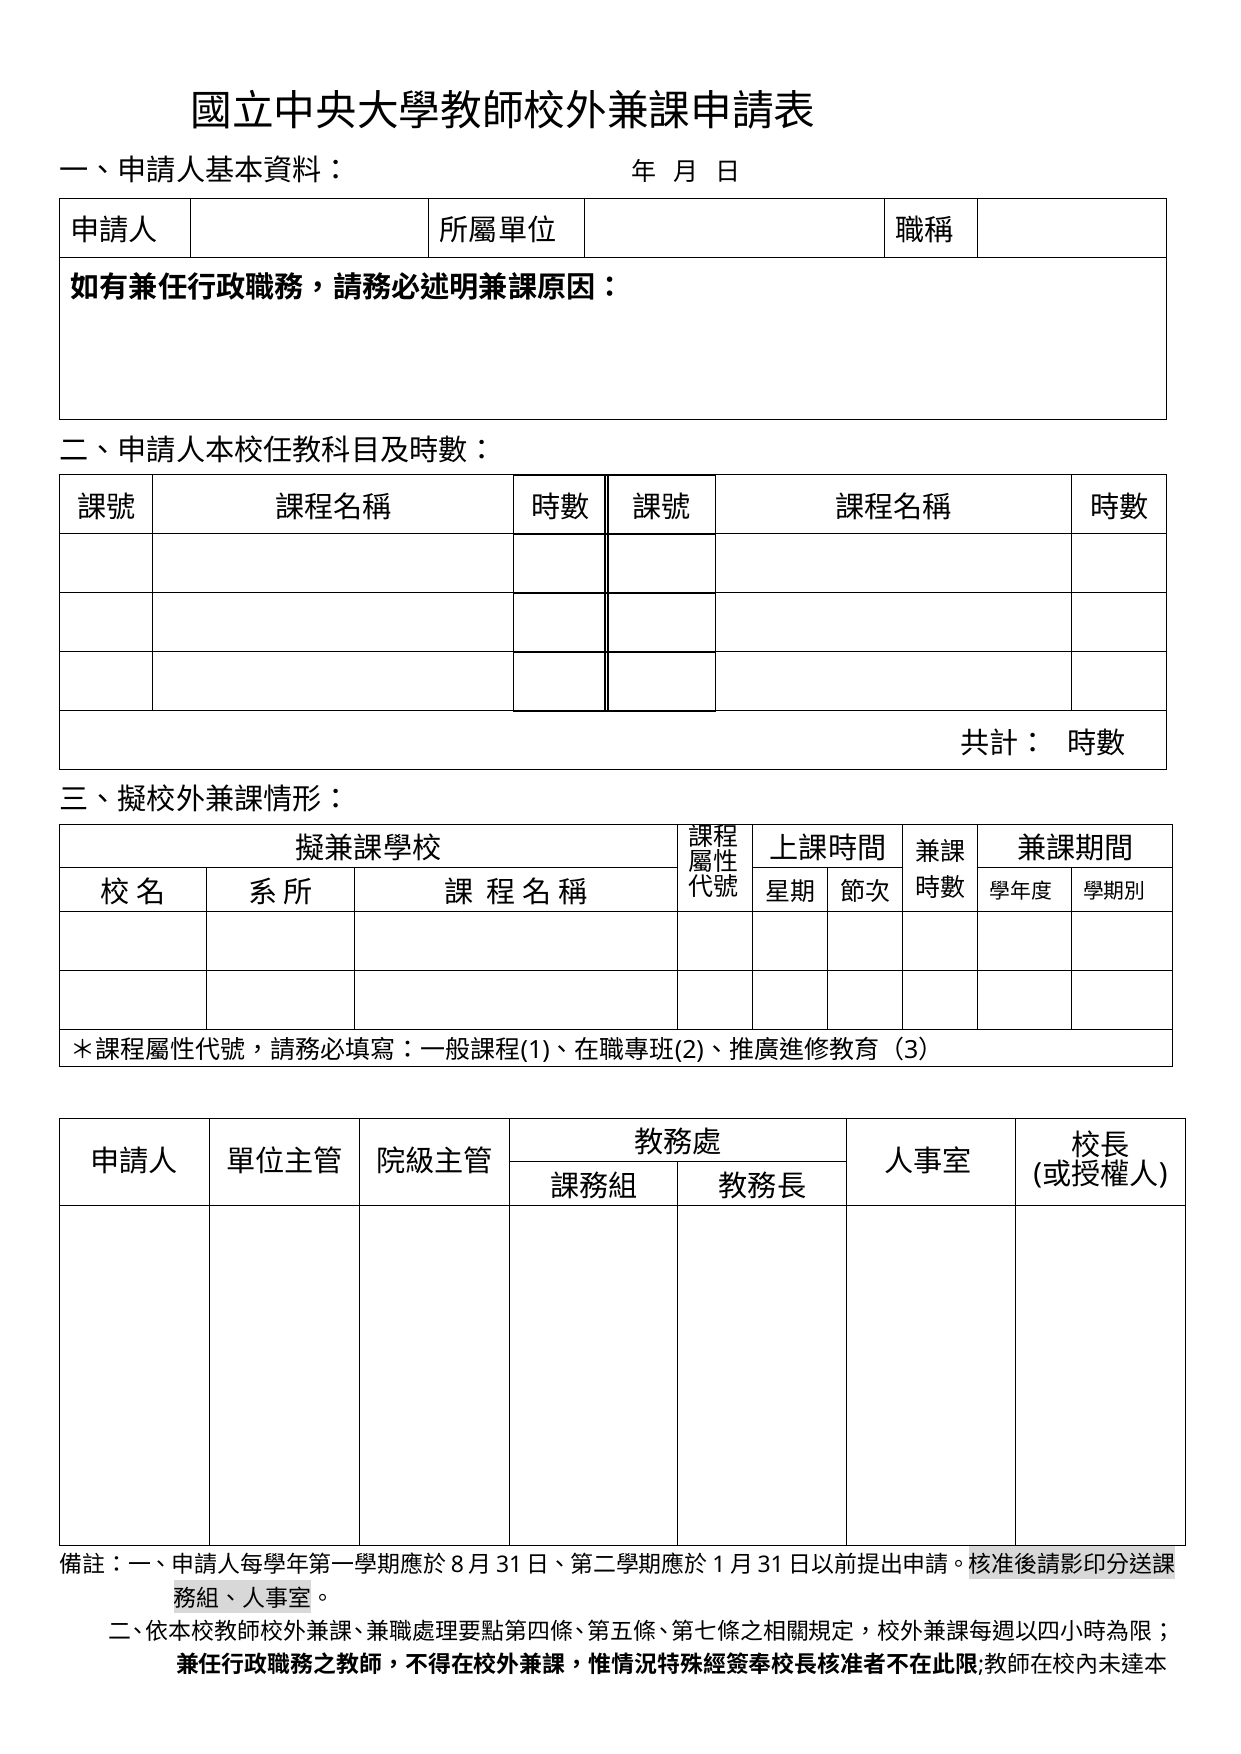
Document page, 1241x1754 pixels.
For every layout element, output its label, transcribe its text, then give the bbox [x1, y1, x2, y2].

table_cell [210, 1206, 359, 1545]
table_header 擬兼課學校 [60, 825, 677, 867]
table_cell [514, 594, 604, 651]
text 一、申請人基本資料： 年 月 日 [59, 146, 1175, 188]
table_cell [1072, 652, 1166, 710]
table_header [978, 199, 1166, 257]
table_header 單位主管 [210, 1119, 359, 1204]
table_cell 如有兼任行政職務，請務必述明兼課原因： [60, 258, 1166, 419]
table_header 職稱 [885, 199, 977, 257]
table_cell [60, 593, 152, 651]
table_cell [903, 971, 977, 1029]
table_cell [153, 593, 513, 651]
table_cell [828, 912, 902, 969]
table_cell [510, 1206, 677, 1545]
table_cell [716, 593, 1071, 651]
table_cell [753, 971, 827, 1029]
table_cell [609, 535, 715, 592]
table_cell [207, 971, 354, 1029]
table_cell [1016, 1206, 1185, 1545]
table_cell 校 名 [60, 868, 206, 911]
table_header 課號 [60, 475, 152, 533]
table_header 課程名稱 [716, 475, 1071, 533]
table_header 申請人 [60, 1119, 209, 1204]
table_header 課程名稱 [153, 475, 513, 533]
table_cell [1072, 534, 1166, 592]
table_cell [60, 971, 206, 1029]
table_cell [360, 1206, 509, 1545]
table_cell [514, 653, 604, 710]
table_header 校長 (或授權人) [1016, 1119, 1185, 1204]
table_cell [678, 1206, 846, 1545]
table_cell [514, 535, 604, 592]
table_cell 共計： 時數 [60, 711, 1166, 769]
table_header 人事室 [847, 1119, 1015, 1204]
text 二、依本校教師校外兼課、兼職處理要點第四條、第五條、第七條之相關規定，校外兼課每週以四小時為限；兼任行政職務之教師，不得在校外兼課，惟情況特殊經簽奉校長核准者不在此限;教師在校內未達本 [84, 1613, 1175, 1679]
text 備註：一、申請人每學年第一學期應於8月31日、第二學期應於1月31日以前提出申請。核准後請影印分送課務組、人事室。 [59, 1546, 1175, 1613]
table_cell 系 所 [207, 868, 354, 911]
table_cell [716, 652, 1071, 710]
table_cell [978, 912, 1071, 969]
table_cell [903, 912, 977, 969]
table_cell 教務長 [678, 1162, 846, 1204]
table_cell [60, 1206, 209, 1545]
table_cell 節次 [828, 868, 902, 911]
table_header 所屬單位 [429, 199, 584, 257]
table_cell [355, 971, 677, 1029]
table_cell [355, 912, 677, 969]
table_cell [153, 534, 513, 592]
table_cell ＊課程屬性代號，請務必填寫：一般課程(1)、在職專班(2)、推廣進修教育（3） [60, 1030, 1172, 1066]
table_cell [60, 534, 152, 592]
table_cell [753, 912, 827, 969]
table_cell [609, 653, 715, 710]
table_cell [678, 971, 752, 1029]
table_header 課號 [609, 476, 715, 533]
table_header 課程 屬性 代號 [678, 825, 752, 911]
table_cell [1072, 912, 1172, 969]
table_header [585, 199, 884, 257]
text 三、擬校外兼課情形： [59, 776, 1175, 818]
table_cell [1072, 971, 1172, 1029]
table_cell 學期別 [1072, 868, 1172, 911]
table_cell [60, 912, 206, 969]
table_cell 課務組 [510, 1162, 677, 1204]
table_cell 星期 [753, 868, 827, 911]
table_cell [60, 652, 152, 710]
table_cell [207, 912, 354, 969]
table_header 上課時間 [753, 825, 902, 867]
table_header 申請人 [60, 199, 190, 257]
text 國立中央大學教師校外兼課申請表 [59, 77, 1175, 137]
table_cell [716, 534, 1071, 592]
table_header 時數 [1072, 475, 1166, 533]
table_cell [678, 912, 752, 969]
text 二、申請人本校任教科目及時數： [59, 426, 1175, 468]
table_cell 課 程 名 稱 [355, 868, 677, 911]
table_cell [153, 652, 513, 710]
table_cell [847, 1206, 1015, 1545]
table_cell [1072, 593, 1166, 651]
table_cell [828, 971, 902, 1029]
table_cell [978, 971, 1071, 1029]
table_cell [609, 594, 715, 651]
table_header 兼課 時數 [903, 825, 977, 911]
table_header 時數 [514, 476, 604, 533]
table_cell 學年度 [978, 868, 1071, 911]
table_header 兼課期間 [978, 825, 1172, 867]
table_header [191, 199, 428, 257]
table_header 院級主管 [360, 1119, 509, 1204]
table_header 教務處 [510, 1119, 846, 1161]
